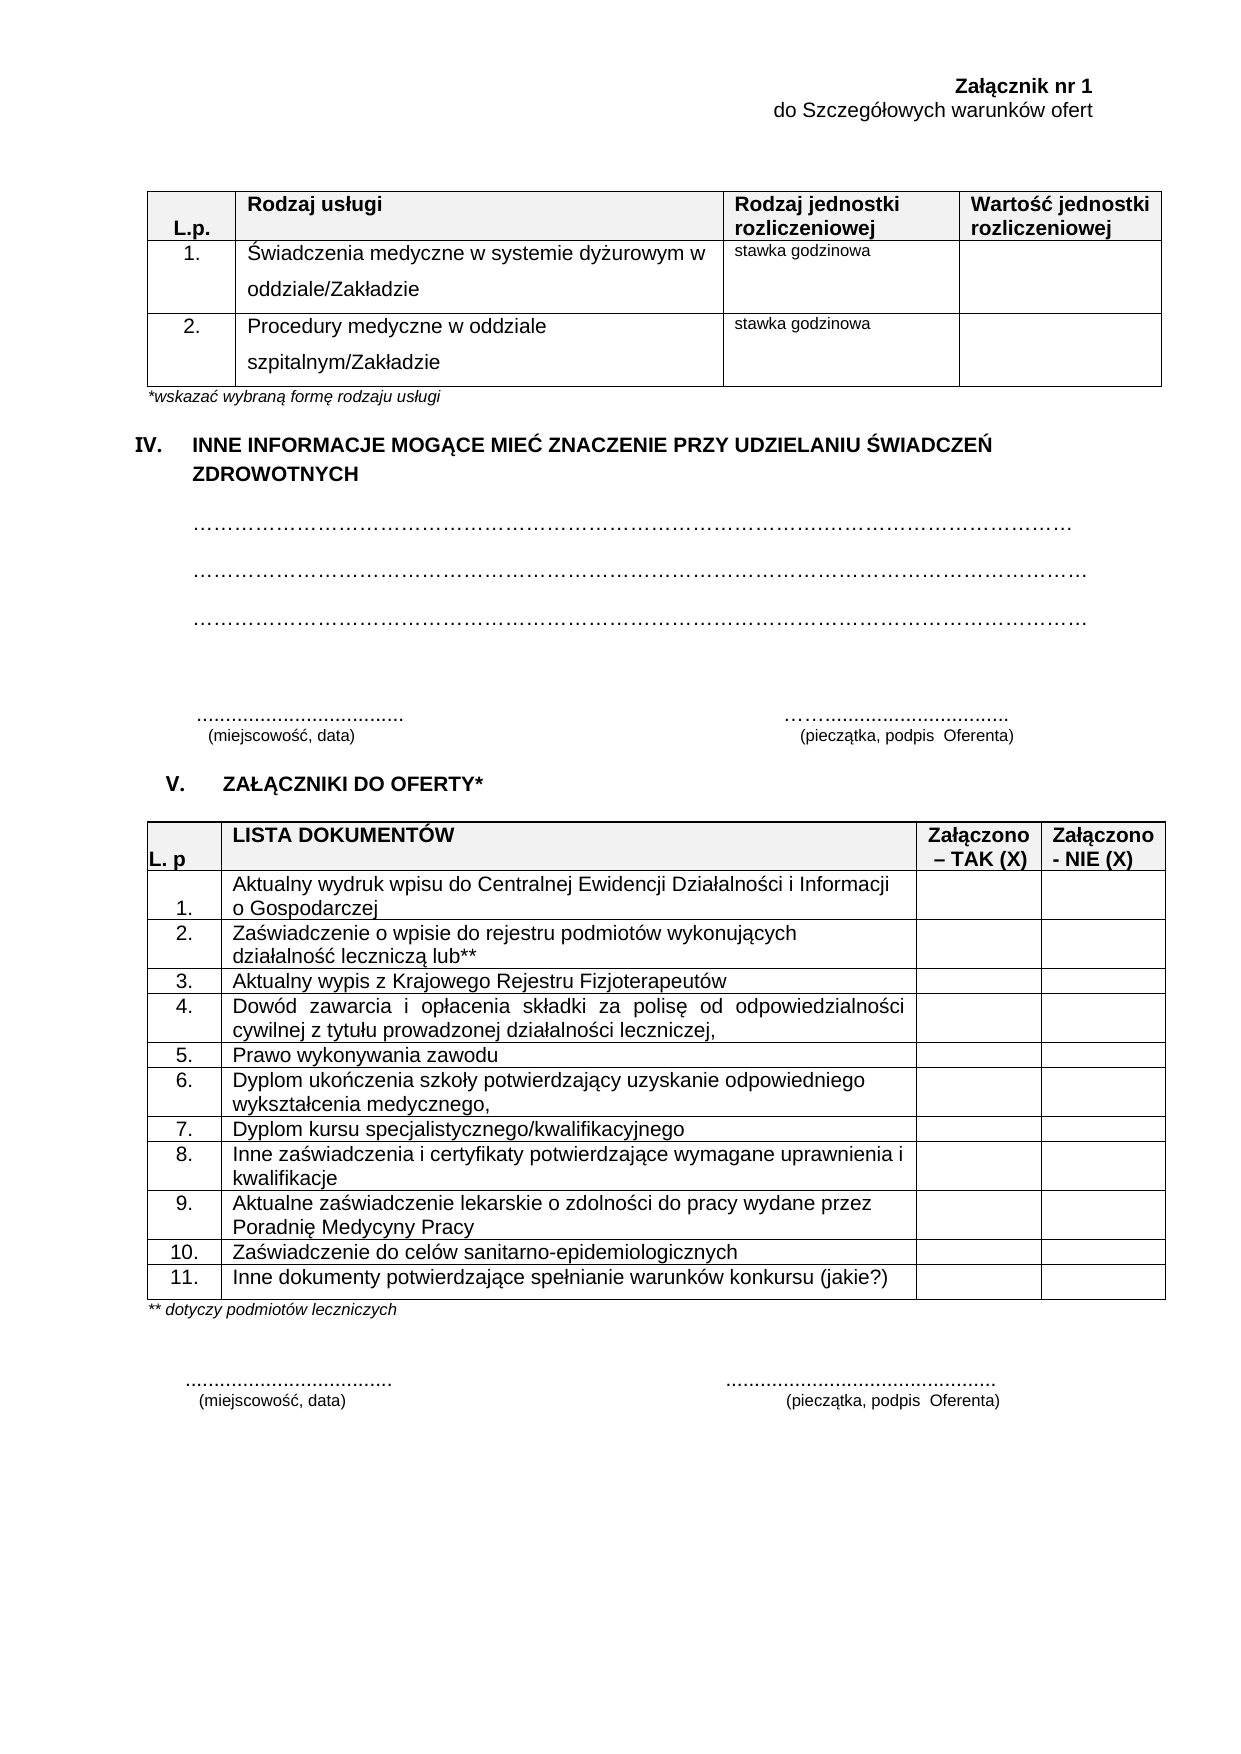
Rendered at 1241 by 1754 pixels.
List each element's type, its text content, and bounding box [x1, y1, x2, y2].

table_cell Prawo wykonywania zawodu [222, 1043, 916, 1067]
table_cell [917, 1068, 1041, 1116]
table_header Rodzaj usługi [236, 192, 723, 240]
table_cell Dyplom ukończenia szkoły potwierdzający uzyskanie odpowiedniego wykształcenia medycznego, [222, 1068, 916, 1116]
table_cell [1042, 1117, 1165, 1141]
table_cell 1. [148, 871, 221, 919]
table_cell [1042, 1142, 1165, 1190]
table_cell Inne dokumenty potwierdzające spełnianie warunków konkursu (jakie?) [222, 1265, 916, 1299]
table_cell 3. [148, 969, 221, 993]
table_cell [1042, 994, 1165, 1042]
text (miejscowość, data) (pieczątka, podpis Oferenta) [148, 1391, 1093, 1410]
table_cell [1042, 1240, 1165, 1264]
table_header Załączono – TAK (X) [917, 823, 1041, 870]
text *wskazać wybraną formę rodzaju usługi [148, 387, 1093, 406]
table_cell 2. [148, 314, 235, 386]
table_cell stawka godzinowa [724, 241, 959, 313]
table_cell [1042, 969, 1165, 993]
table_cell Zaświadczenie o wpisie do rejestru podmiotów wykonujących działalność leczniczą lub** [222, 920, 916, 968]
table_cell [917, 1191, 1041, 1239]
table_cell Świadczenia medyczne w systemie dyżurowym w oddziale/Zakładzie [236, 241, 723, 313]
table_cell [917, 920, 1041, 968]
text ………………………………………………………………………………………………………………… [192, 606, 1093, 630]
table_cell Aktualny wydruk wpisu do Centralnej Ewidencji Działalności i Informacji o Gospodarczej [222, 871, 916, 919]
table_cell 10. [148, 1240, 221, 1264]
table_cell [917, 1117, 1041, 1141]
text .................................... ............................................... [185, 1367, 1093, 1391]
table_cell Dowód zawarcia i opłacenia składki za polisę od odpowiedzialności cywilnej z tytułu prowadzonej działalności leczniczej, [222, 994, 916, 1042]
table_cell [960, 241, 1161, 313]
table_cell Dyplom kursu specjalistycznego/kwalifikacyjnego [222, 1117, 916, 1141]
table_cell 4. [148, 994, 221, 1042]
table_cell Zaświadczenie do celów sanitarno-epidemiologicznych [222, 1240, 916, 1264]
table_cell 5. [148, 1043, 221, 1067]
table_cell [917, 1043, 1041, 1067]
table_cell Aktualne zaświadczenie lekarskie o zdolności do pracy wydane przez Poradnię Medycyny Pracy [222, 1191, 916, 1239]
table_cell [1042, 1191, 1165, 1239]
table_cell [1042, 1043, 1165, 1067]
text ** dotyczy podmiotów leczniczych [148, 1300, 1093, 1319]
text .................................... ……................................ [185, 702, 1093, 726]
table_cell Inne zaświadczenia i certyfikaty potwierdzające wymagane uprawnienia i kwalifikacje [222, 1142, 916, 1190]
table_cell 2. [148, 920, 221, 968]
table_header L.p. [148, 192, 235, 240]
table_cell [917, 1265, 1041, 1299]
table_cell 1. [148, 241, 235, 313]
table_cell 6. [148, 1068, 221, 1116]
table_header L. p [148, 823, 221, 870]
table_cell 11. [148, 1265, 221, 1299]
table_cell [1042, 1265, 1165, 1299]
text ……………………………………………………………………………….……………………………… [192, 510, 1093, 534]
table_cell stawka godzinowa [724, 314, 959, 386]
table_header Załączono - NIE (X) [1042, 823, 1165, 870]
list ZAŁĄCZNIKI DO OFERTY* [185, 769, 1093, 797]
text (miejscowość, data) (pieczątka, podpis Oferenta) [185, 726, 1093, 745]
table_cell [917, 969, 1041, 993]
table_cell [1042, 1068, 1165, 1116]
table_cell Procedury medyczne w oddziale szpitalnym/Zakładzie [236, 314, 723, 386]
table_header LISTA DOKUMENTÓW [222, 823, 916, 870]
table_header Wartość jednostki rozliczeniowej [960, 192, 1161, 240]
table_cell [917, 994, 1041, 1042]
table_cell [917, 871, 1041, 919]
table_cell 9. [148, 1191, 221, 1239]
table_cell 7. [148, 1117, 221, 1141]
text ………………………………………………………………………………………………………………… [192, 558, 1093, 582]
table_cell [917, 1240, 1041, 1264]
table_cell [1042, 871, 1165, 919]
table_cell [960, 314, 1161, 386]
table_cell Aktualny wypis z Krajowego Rejestru Fizjoterapeutów [222, 969, 916, 993]
table_header Rodzaj jednostki rozliczeniowej [724, 192, 959, 240]
table_cell [1042, 920, 1165, 968]
table_cell 8. [148, 1142, 221, 1190]
table_cell [917, 1142, 1041, 1190]
list INNE INFORMACJE MOGĄCE MIEĆ ZNACZENIE PRZY UDZIELANIU ŚWIADCZEŃ ZDROWOTNYCH [162, 430, 1093, 486]
